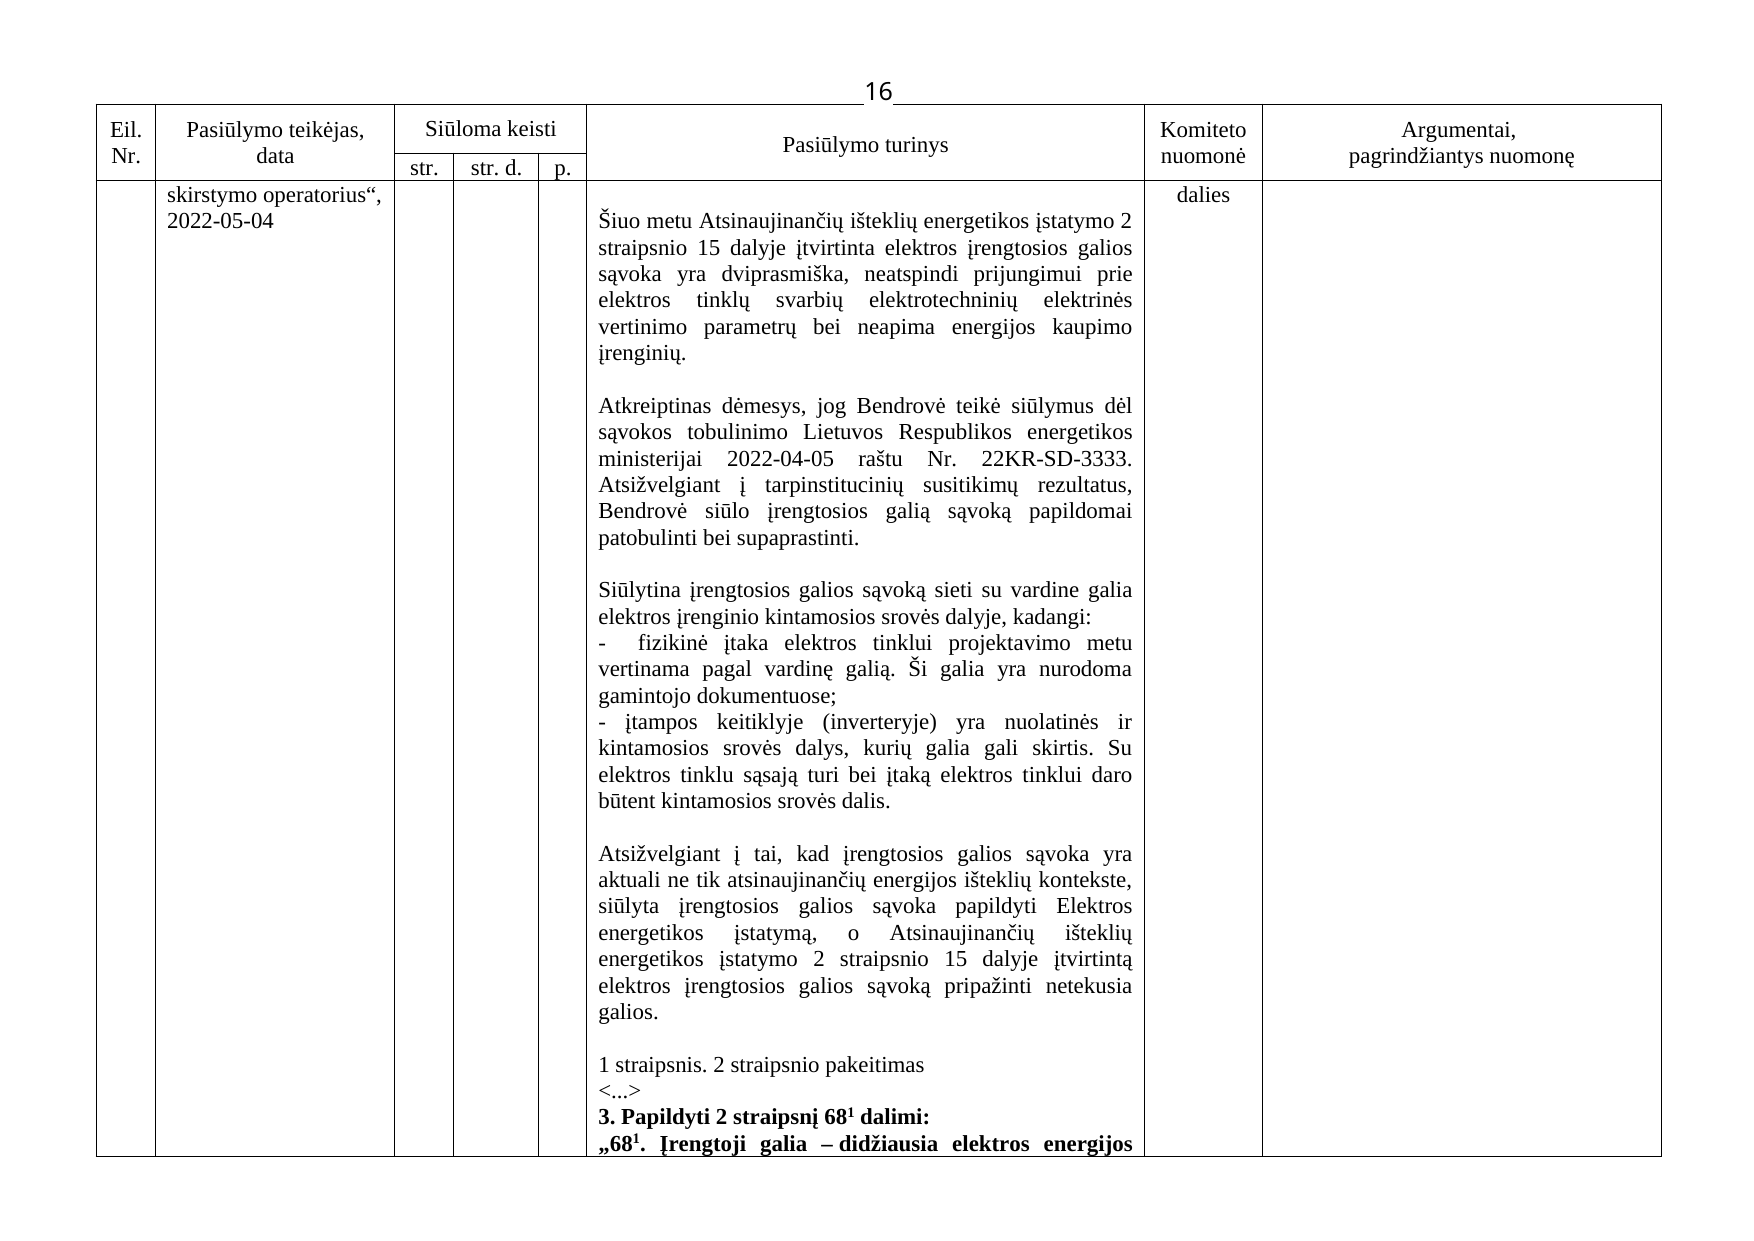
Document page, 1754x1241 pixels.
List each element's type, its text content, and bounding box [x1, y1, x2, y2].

table_cell [97, 181, 155, 1156]
table_header Komiteto nuomonė [1145, 105, 1262, 180]
table_header Eil. Nr. [97, 105, 155, 180]
table_header Pasiūlymo turinys [587, 105, 1144, 180]
table_cell [1263, 181, 1661, 1156]
table_cell [395, 181, 453, 1156]
table_cell [454, 181, 538, 1156]
table_cell Šiuo metu Atsinaujinančių išteklių energetikos įstatymo 2 straipsnio 15 dalyje įtvirtinta elektros įrengtosios galios sąvoka yra dviprasmiška, neatspindi prijungimui prie elektros tinklų svarbių elektrotechninių elektrinės vertinimo parametrų bei neapima energijos kaupimo įrenginių. Atkreiptinas dėmesys, jog Bendrovė teikė siūlymus dėl sąvokos tobulinimo Lietuvos Respublikos energetikos ministerijai 2022-04-05 raštu Nr. 22KR-SD-3333. Atsižvelgiant į tarpinstitucinių susitikimų rezultatus, Bendrovė siūlo įrengtosios galią sąvoką papildomai patobulinti bei supaprastinti. Siūlytina įrengtosios galios sąvoką sieti su vardine galia elektros įrenginio kintamosios srovės dalyje, kadangi: - fizikinė įtaka elektros tinklui projektavimo metu vertinama pagal vardinę galią. Ši galia yra nurodoma gamintojo dokumentuose; - įtampos keitiklyje (inverteryje) yra nuolatinės ir kintamosios srovės dalys, kurių galia gali skirtis. Su elektros tinklu sąsają turi bei įtaką elektros tinklui daro būtent kintamosios srovės dalis. Atsižvelgiant į tai, kad įrengtosios galios sąvoka yra aktuali ne tik atsinaujinančių energijos išteklių kontekste, siūlyta įrengtosios galios sąvoka papildyti Elektros energetikos įstatymą, o Atsinaujinančių išteklių energetikos įstatymo 2 straipsnio 15 dalyje įtvirtintą elektros įrengtosios galios sąvoką pripažinti netekusia galios. 1 straipsnis. 2 straipsnio pakeitimas <...> 3. Papildyti 2 straipsnį 681 dalimi: „681. Įrengtoji galia – didžiausia elektros energijos [587, 181, 1144, 1156]
table_header Pasiūlymo teikėjas, data [156, 105, 394, 180]
table_header Siūloma keisti [395, 105, 586, 153]
table_cell p. [539, 154, 586, 180]
table_cell [539, 181, 586, 1156]
table_cell dalies [1145, 181, 1262, 1156]
table_cell str. [395, 154, 453, 180]
table_header Argumentai, pagrindžiantys nuomonę [1263, 105, 1661, 180]
table_cell str. d. [454, 154, 538, 180]
table_cell skirstymo operatorius“, 2022-05-04 [156, 181, 394, 1156]
